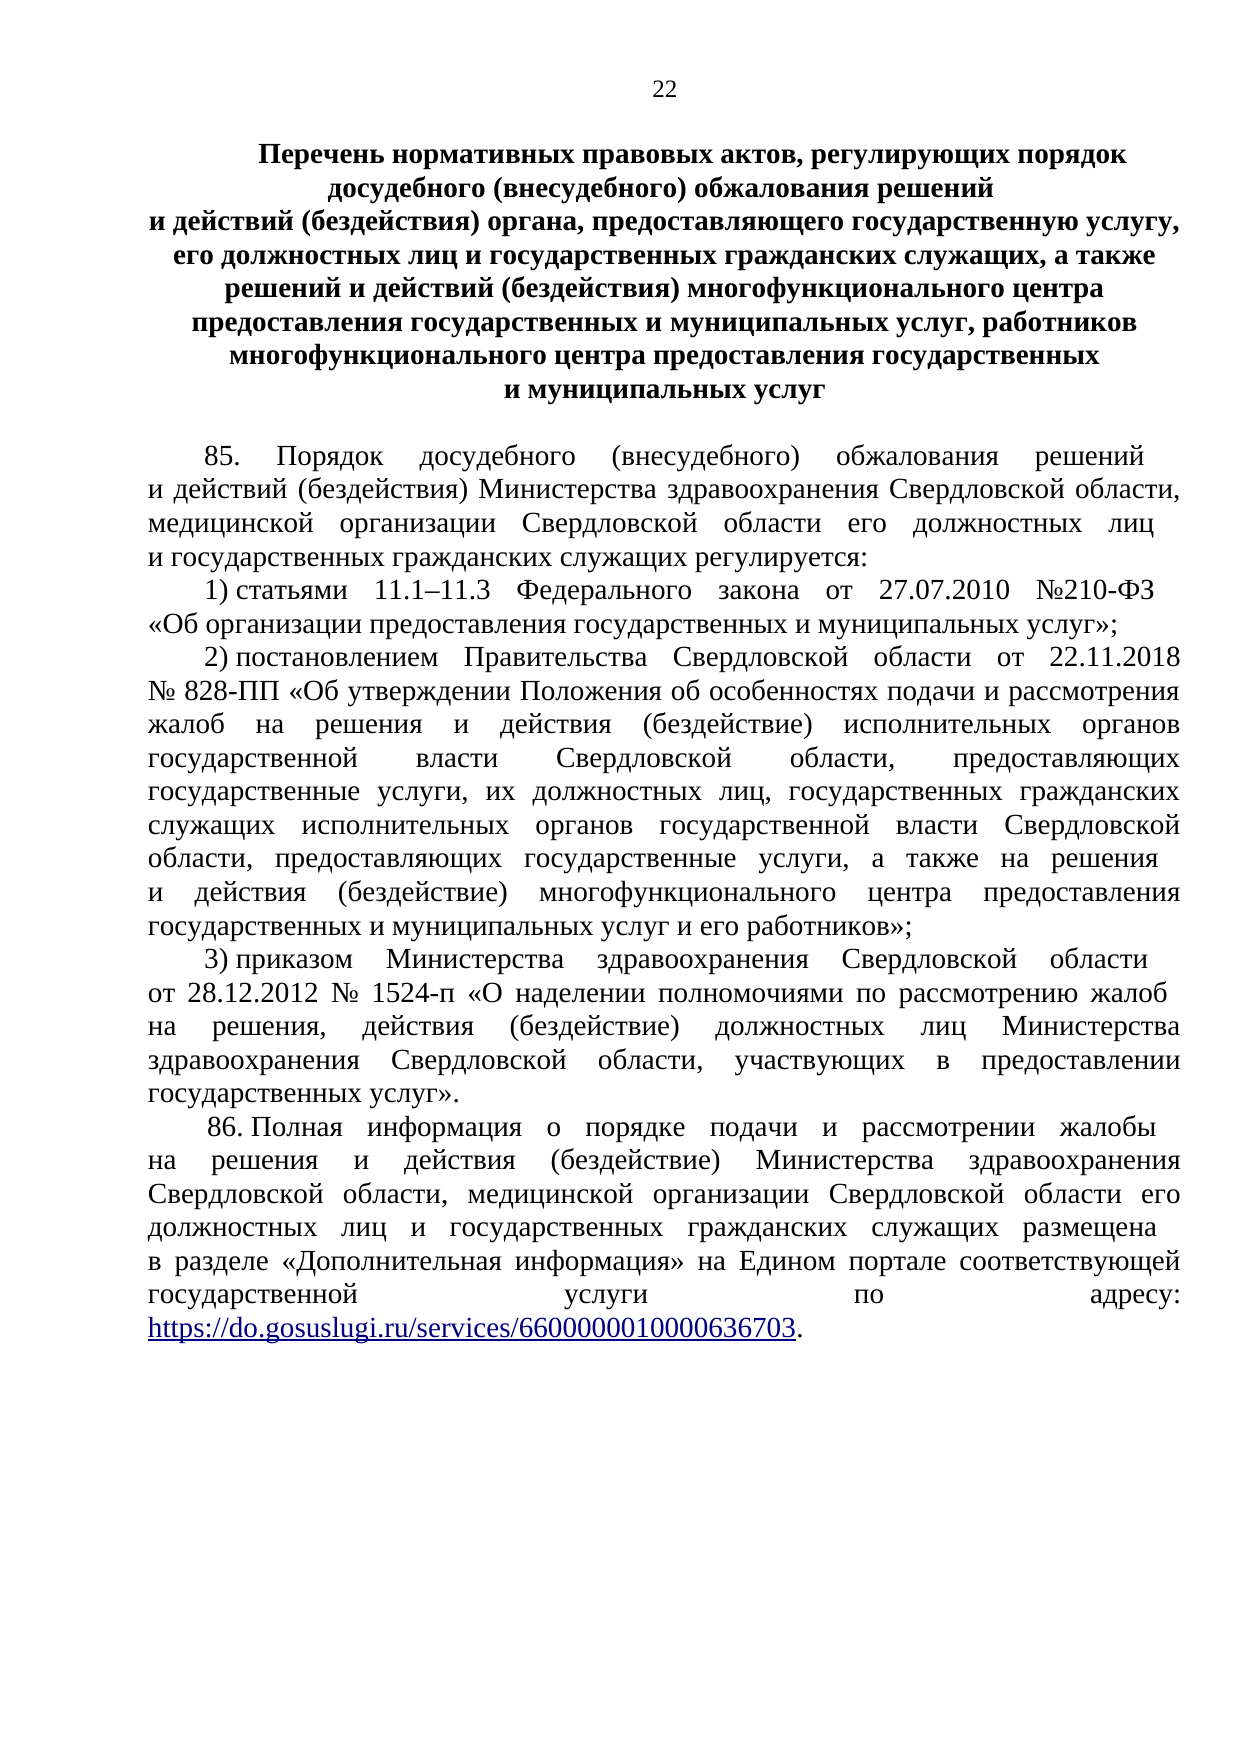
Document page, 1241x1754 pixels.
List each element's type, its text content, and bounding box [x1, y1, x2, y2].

text 1) статьями 11.1–11.3 Федерального закона от 27.07.2010 №210-ФЗ «Об организации предоставления государственных и муниципальных услуг»; [148, 572, 1181, 639]
text 3) приказом Министерства здравоохранения Свердловской области от 28.12.2012 № 1524-п «О наделении полномочиями по рассмотрению жалоб на решения, действия (бездействие) должностных лиц Министерства здравоохранения Свердловской области, участвующих в предоставлении государственных услуг». [148, 941, 1181, 1109]
text 85. Порядок досудебного (внесудебного) обжалования решений и действий (бездействия) Министерства здравоохранения Свердловской области, медицинской организации Свердловской области его должностных лиц и государственных гражданских служащих регулируется: [148, 438, 1181, 572]
text 2) постановлением Правительства Свердловской области от 22.11.2018 № 828-ПП «Об утверждении Положения об особенностях подачи и рассмотрения жалоб на решения и действия (бездействие) исполнительных органов государственной власти Свердловской области, предоставляющих государственные услуги, их должностных лиц, государственных гражданских служащих исполнительных органов государственной власти Свердловской области, предоставляющих государственные услуги, а также на решения и действия (бездействие) многофункционального центра предоставления государственных и муниципальных услуг и его работников»; [148, 639, 1181, 941]
text Перечень нормативных правовых актов, регулирующих порядок досудебного (внесудебного) обжалования решений и действий (бездействия) органа, предоставляющего государственную услугу, его должностных лиц и государственных гражданских служащих, а также решений и действий (бездействия) многофункционального центра предоставления государственных и муниципальных услуг, работников многофункционального центра предоставления государственных и муниципальных услуг [148, 136, 1181, 404]
text 86. Полная информация о порядке подачи и рассмотрении жалобы на решения и действия (бездействие) Министерства здравоохранения Свердловской области, медицинской организации Свердловской области его должностных лиц и государственных гражданских служащих размещена в разделе «Дополнительная информация» на Едином портале соответствующей государственной услуги по адресу: https://do.gosuslugi.ru/services/6600000010000636703. [148, 1109, 1181, 1344]
